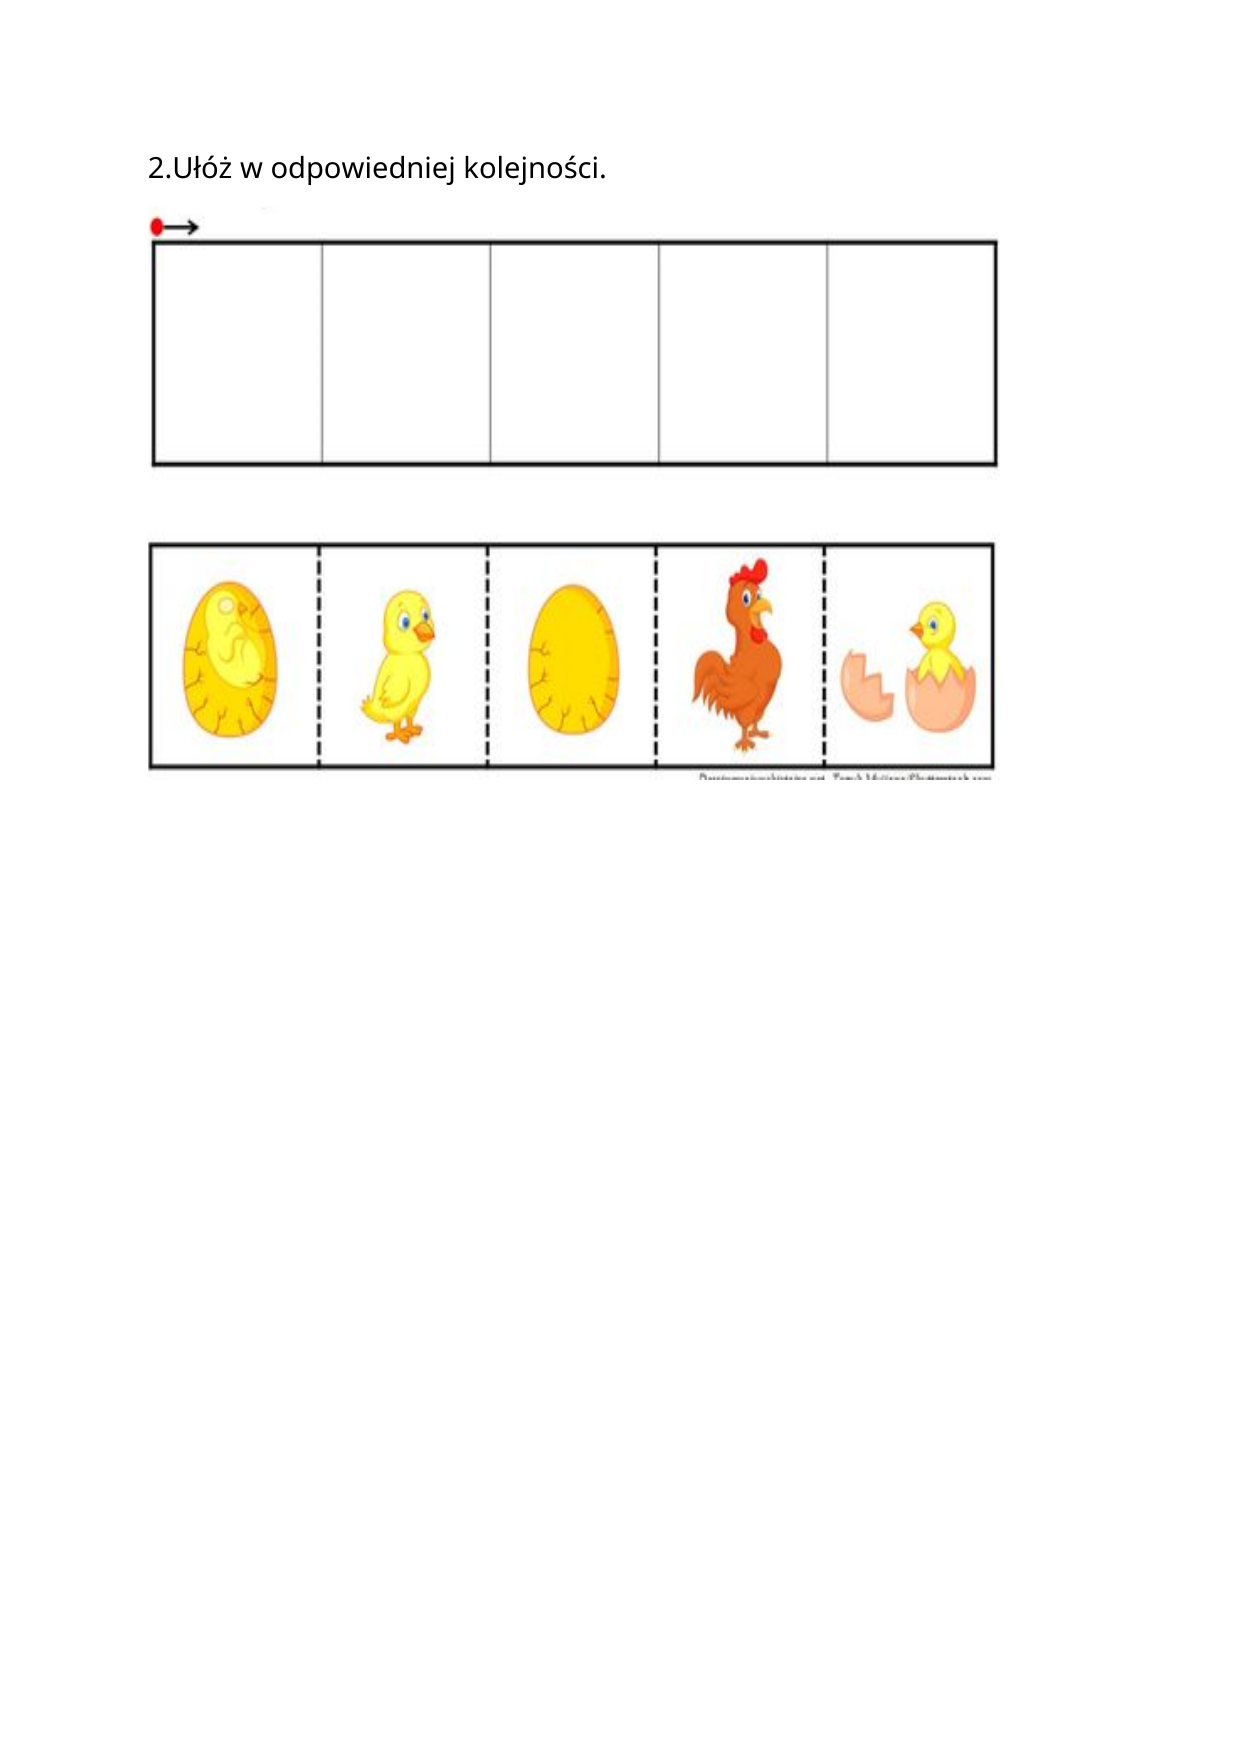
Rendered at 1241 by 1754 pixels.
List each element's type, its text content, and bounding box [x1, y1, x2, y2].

text 2.Ułóż w odpowiedniej kolejności. [148, 148, 1093, 187]
